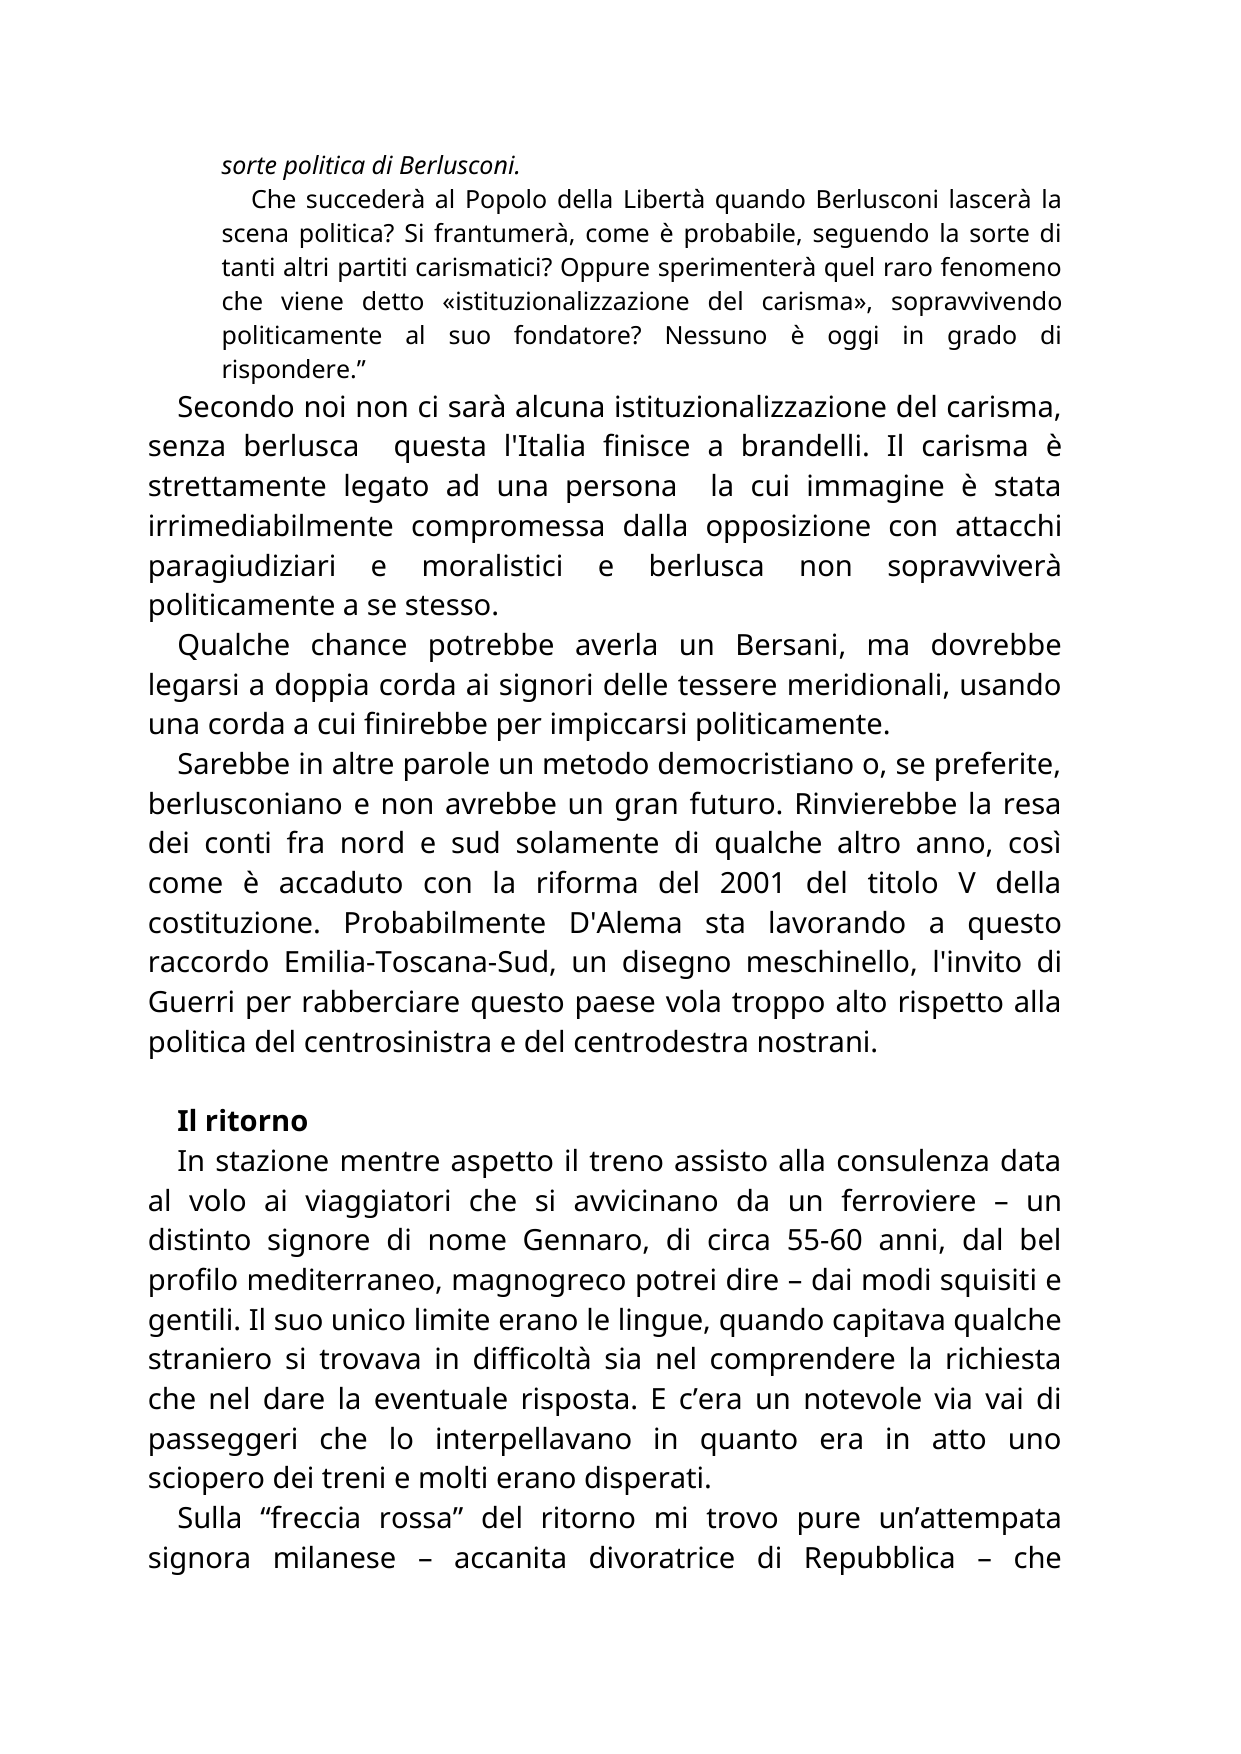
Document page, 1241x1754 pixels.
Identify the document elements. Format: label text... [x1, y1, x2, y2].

text Il ritorno [148, 1100, 1063, 1140]
text Secondo noi non ci sarà alcuna istituzionalizzazione del carisma, senza berlusca questa l'Italia finisce a brandelli. Il carisma è strettamente legato ad una persona la cui immagine è stata irrimediabilmente compromessa dalla opposizione con attacchi paragiudiziari e moralistici e berlusca non sopravviverà politicamente a se stesso. [148, 386, 1063, 624]
text sorte politica di Berlusconi. [221, 148, 1063, 182]
text Che succederà al Popolo della Libertà quando Berlusconi lascerà la scena politica? Si frantumerà, come è probabile, seguendo la sorte di tanti altri partiti carismatici? Oppure sperimenterà quel raro fenomeno che viene detto «istituzionalizzazione del carisma», sopravvivendo politicamente al suo fondatore? Nessuno è oggi in grado di rispondere.” [221, 182, 1063, 386]
text Sulla “freccia rossa” del ritorno mi trovo pure un’attempata signora milanese – accanita divoratrice di Repubblica – che [148, 1497, 1063, 1577]
text In stazione mentre aspetto il treno assisto alla consulenza data al volo ai viaggiatori che si avvicinano da un ferroviere – un distinto signore di nome Gennaro, di circa 55-60 anni, dal bel profilo mediterraneo, magnogreco potrei dire – dai modi squisiti e gentili. Il suo unico limite erano le lingue, quando capitava qualche straniero si trovava in difficoltà sia nel comprendere la richiesta che nel dare la eventuale risposta. E c’era un notevole via vai di passeggeri che lo interpellavano in quanto era in atto uno sciopero dei treni e molti erano disperati. [148, 1140, 1063, 1497]
text Sarebbe in altre parole un metodo democristiano o, se preferite, berlusconiano e non avrebbe un gran futuro. Rinvierebbe la resa dei conti fra nord e sud solamente di qualche altro anno, così come è accaduto con la riforma del 2001 del titolo V della costituzione. Probabilmente D'Alema sta lavorando a questo raccordo Emilia-Toscana-Sud, un disegno meschinello, l'invito di Guerri per rabberciare questo paese vola troppo alto rispetto alla politica del centrosinistra e del centrodestra nostrani. [148, 743, 1063, 1061]
text Qualche chance potrebbe averla un Bersani, ma dovrebbe legarsi a doppia corda ai signori delle tessere meridionali, usando una corda a cui finirebbe per impiccarsi politicamente. [148, 624, 1063, 743]
